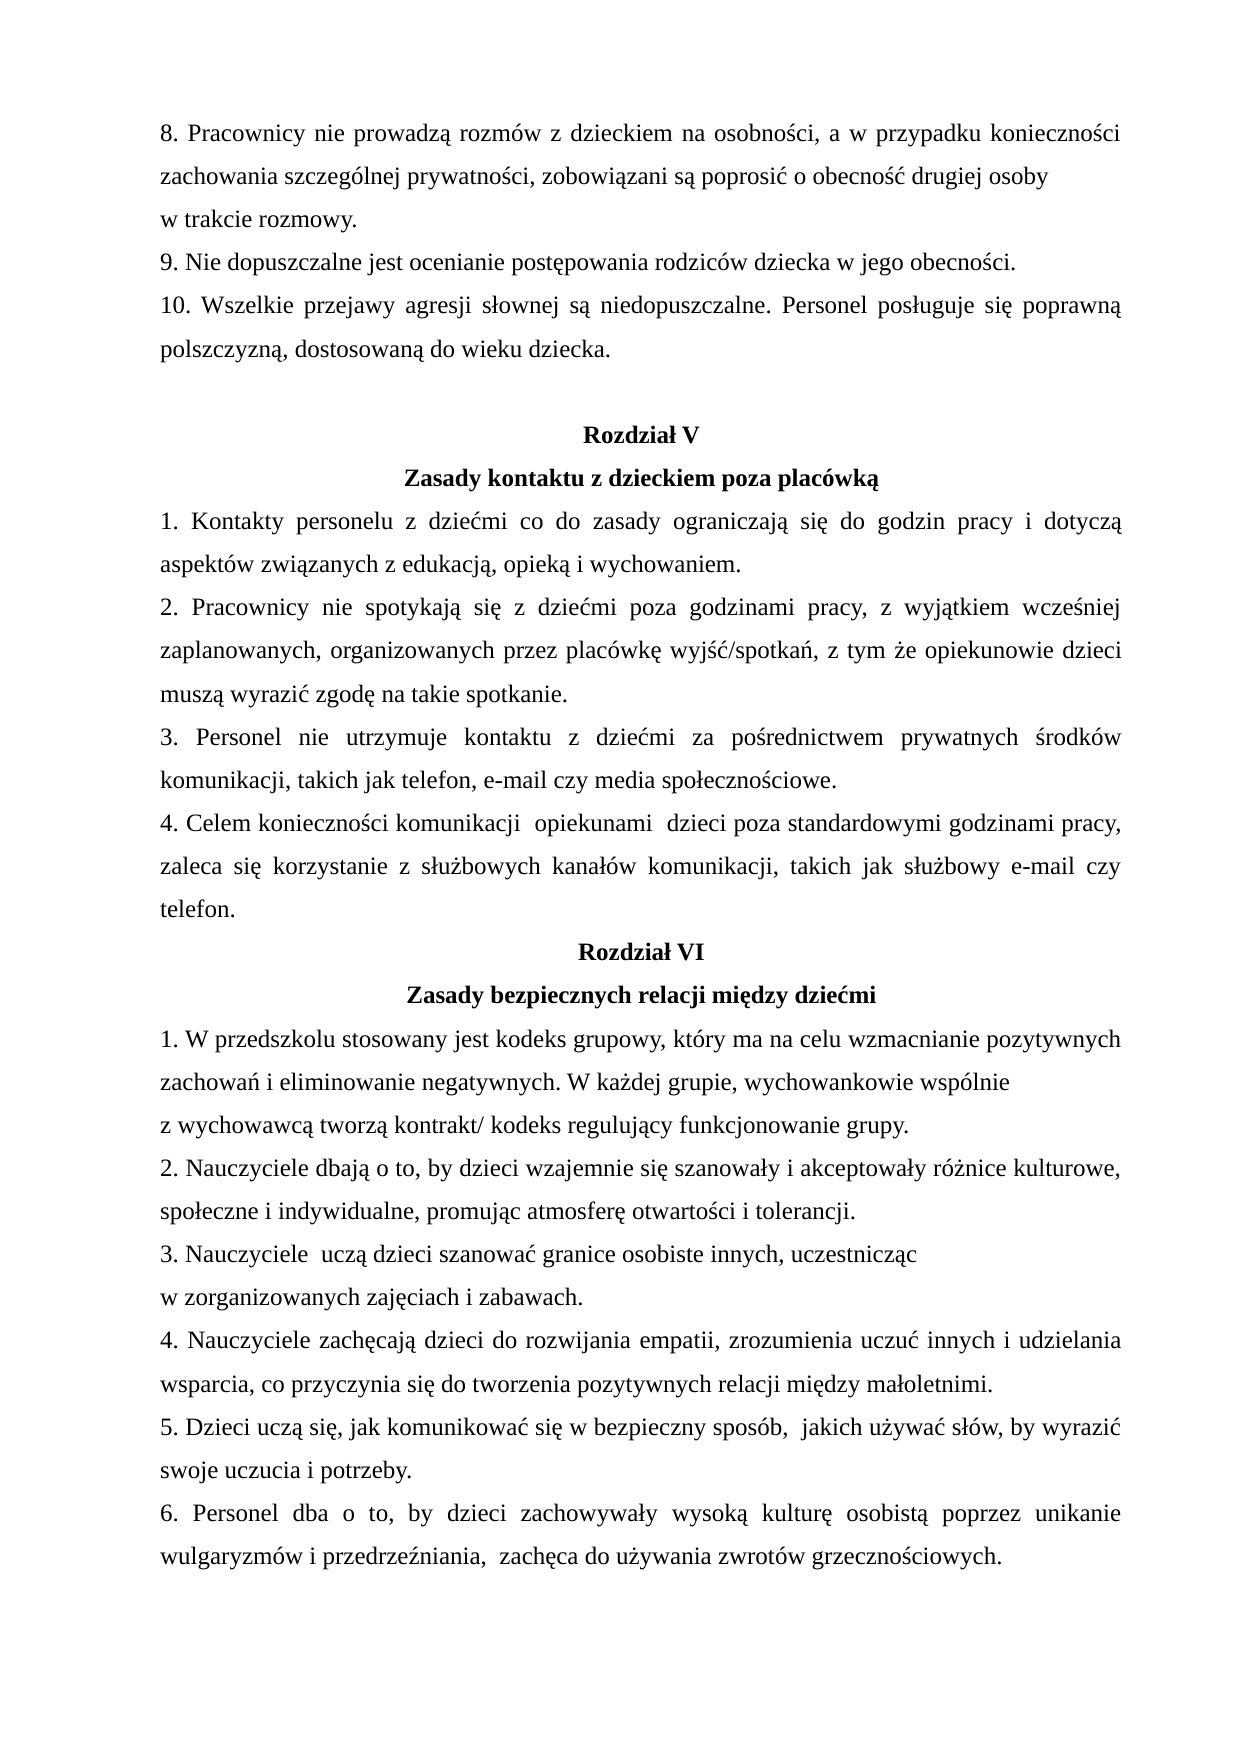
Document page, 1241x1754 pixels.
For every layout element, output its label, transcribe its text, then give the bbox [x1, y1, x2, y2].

text w trakcie rozmowy. [160, 204, 1122, 233]
text Rozdział V [160, 420, 1122, 449]
text Zasady kontaktu z dzieckiem poza placówką [160, 463, 1122, 492]
text z wychowawcą tworzą kontrakt/ kodeks regulujący funkcjonowanie grupy. [160, 1110, 1122, 1139]
text 2. Pracownicy nie spotykają się z dziećmi poza godzinami pracy, z wyjątkiem wcześniej zaplanowanych, organizowanych przez placówkę wyjść/spotkań, z tym że opiekunowie dzieci muszą wyrazić zgodę na takie spotkanie. [160, 592, 1122, 707]
text 1. W przedszkolu stosowany jest kodeks grupowy, który ma na celu wzmacnianie pozytywnych zachowań i eliminowanie negatywnych. W każdej grupie, wychowankowie wspólnie [160, 1024, 1122, 1096]
text 10. Wszelkie przejawy agresji słownej są niedopuszczalne. Personel posługuje się poprawną polszczyzną, dostosowaną do wieku dziecka. [160, 291, 1122, 362]
text 6. Personel dba o to, by dzieci zachowywały wysoką kulturę osobistą poprzez unikanie wulgaryzmów i przedrzeźniania, zachęca do używania zwrotów grzecznościowych. [160, 1498, 1122, 1570]
text Zasady bezpiecznych relacji między dziećmi [160, 981, 1122, 1009]
text 4. Nauczyciele zachęcają dzieci do rozwijania empatii, zrozumienia uczuć innych i udzielania wsparcia, co przyczynia się do tworzenia pozytywnych relacji między małoletnimi. [160, 1326, 1122, 1397]
text 2. Nauczyciele dbają o to, by dzieci wzajemnie się szanowały i akceptowały różnice kulturowe, społeczne i indywidualne, promując atmosferę otwartości i tolerancji. [160, 1153, 1122, 1225]
text 4. Celem konieczności komunikacji opiekunami dzieci poza standardowymi godzinami pracy, zaleca się korzystanie z służbowych kanałów komunikacji, takich jak służbowy e-mail czy telefon. [160, 808, 1122, 923]
text w zorganizowanych zajęciach i zabawach. [160, 1282, 1122, 1311]
text 1. Kontakty personelu z dziećmi co do zasady ograniczają się do godzin pracy i dotyczą aspektów związanych z edukacją, opieką i wychowaniem. [160, 506, 1122, 578]
text 3. Nauczyciele uczą dzieci szanować granice osobiste innych, uczestnicząc [160, 1239, 1122, 1268]
text 5. Dzieci uczą się, jak komunikować się w bezpieczny sposób, jakich używać słów, by wyrazić swoje uczucia i potrzeby. [160, 1412, 1122, 1484]
text 8. Pracownicy nie prowadzą rozmów z dzieckiem na osobności, a w przypadku konieczności zachowania szczególnej prywatności, zobowiązani są poprosić o obecność drugiej osoby [160, 118, 1122, 190]
text 3. Personel nie utrzymuje kontaktu z dziećmi za pośrednictwem prywatnych środków komunikacji, takich jak telefon, e-mail czy media społecznościowe. [160, 722, 1122, 794]
text 9. Nie dopuszczalne jest ocenianie postępowania rodziców dziecka w jego obecności. [160, 247, 1122, 276]
text Rozdział VI [160, 937, 1122, 966]
